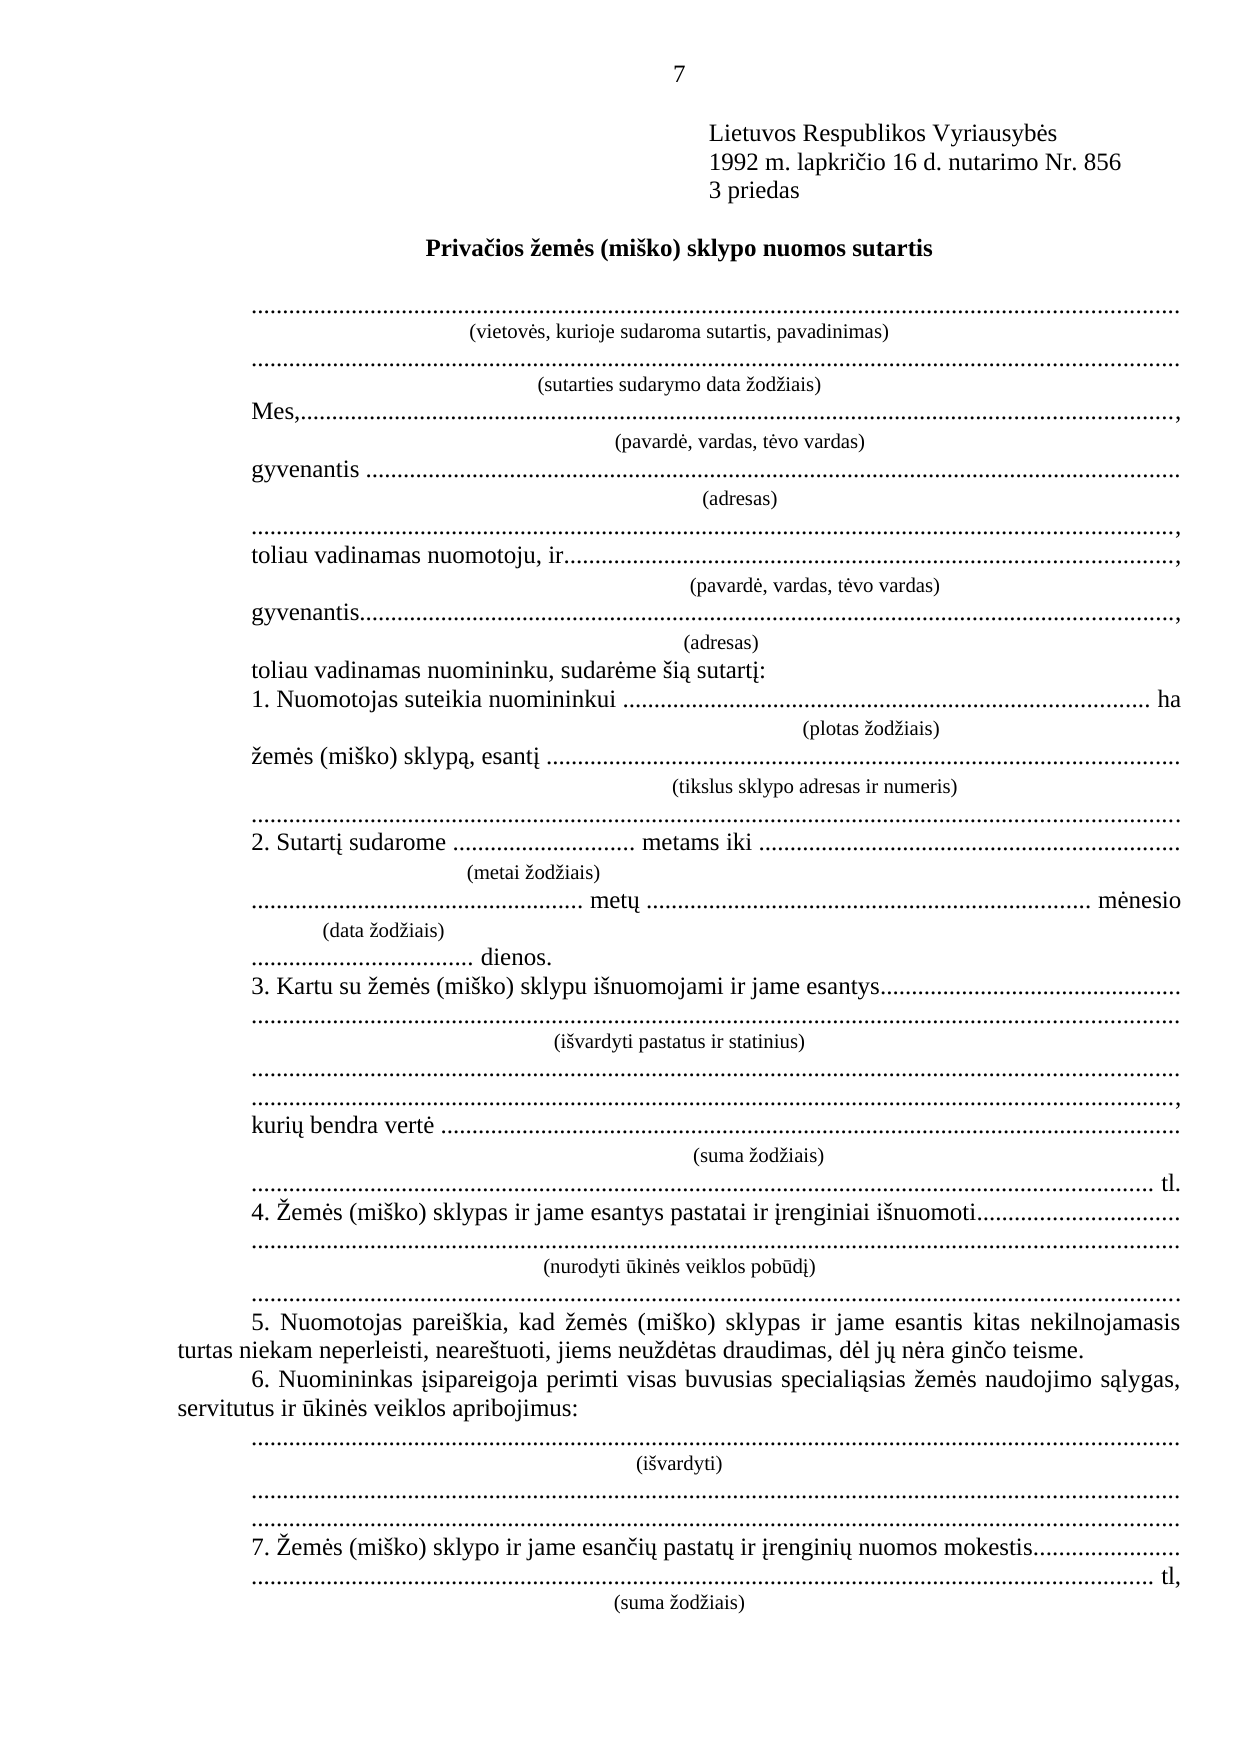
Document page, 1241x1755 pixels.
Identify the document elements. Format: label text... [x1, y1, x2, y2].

text (pavardė, vardas, tėvo vardas) [177, 569, 1181, 597]
text (išvardyti) [177, 1451, 1181, 1475]
text Privačios žemės (miško) sklypo nuomos sutartis [177, 233, 1181, 262]
text , [177, 1082, 1181, 1110]
text 1992 m. lapkričio 16 d. nutarimo Nr. 856 [177, 147, 1181, 176]
text (tikslus sklypo adresas ir numeris) [177, 770, 1181, 799]
text . [177, 799, 1181, 827]
text kurių bendra vertė [177, 1110, 1181, 1139]
text (metai žodžiais) [177, 856, 1181, 885]
text (suma žodžiais) [177, 1590, 1181, 1614]
text tl, [177, 1561, 1181, 1590]
text (data žodžiais) [177, 914, 1181, 942]
text . [177, 1278, 1181, 1307]
text (suma žodžiais) [177, 1139, 1181, 1168]
text 6. Nuomininkas įsipareigoja perimti visas buvusias specialiąsias žemės naudojimo sąlygas, servitutus ir ūkinės veiklos apribojimus: [177, 1364, 1181, 1422]
text Mes, , [177, 396, 1181, 425]
text metų mėnesio [177, 885, 1181, 914]
text gyvenantis , [177, 597, 1181, 626]
text (išvardyti pastatus ir statinius) [177, 1029, 1181, 1053]
text (adresas) [177, 626, 1181, 655]
text 1. Nuomotojas suteikia nuomininkui ha [177, 684, 1181, 712]
text (pavardė, vardas, tėvo vardas) [177, 425, 1181, 454]
text , [177, 511, 1181, 540]
text 3. Kartu su žemės (miško) sklypu išnuomojami ir jame esantys [177, 971, 1181, 1000]
text toliau vadinamas nuomotoju, ir , [177, 540, 1181, 569]
text Lietuvos Respublikos Vyriausybės [177, 118, 1181, 147]
text (sutarties sudarymo data žodžiais) [177, 372, 1181, 396]
text 4. Žemės (miško) sklypas ir jame esantys pastatai ir įrenginiai išnuomoti [177, 1197, 1181, 1225]
text gyvenantis [177, 454, 1181, 482]
text tl. [177, 1168, 1181, 1197]
text 2. Sutartį sudarome metams iki [177, 827, 1181, 856]
text dienos. [177, 942, 1181, 971]
text 5. Nuomotojas pareiškia, kad žemės (miško) sklypas ir jame esantis kitas nekilnojamasis turtas niekam neperleisti, neareštuoti, jiems neuždėtas draudimas, dėl jų nėra ginčo teisme. [177, 1307, 1181, 1364]
text 7. Žemės (miško) sklypo ir jame esančių pastatų ir įrenginių nuomos mokestis [177, 1532, 1181, 1561]
text (vietovės, kurioje sudaroma sutartis, pavadinimas) [177, 319, 1181, 343]
text (nurodyti ūkinės veiklos pobūdį) [177, 1254, 1181, 1278]
text žemės (miško) sklypą, esantį [177, 741, 1181, 770]
text toliau vadinamas nuomininku, sudarėme šią sutartį: [177, 655, 1181, 684]
text (plotas žodžiais) [177, 712, 1181, 741]
text (adresas) [177, 482, 1181, 511]
text 3 priedas [177, 176, 1181, 204]
